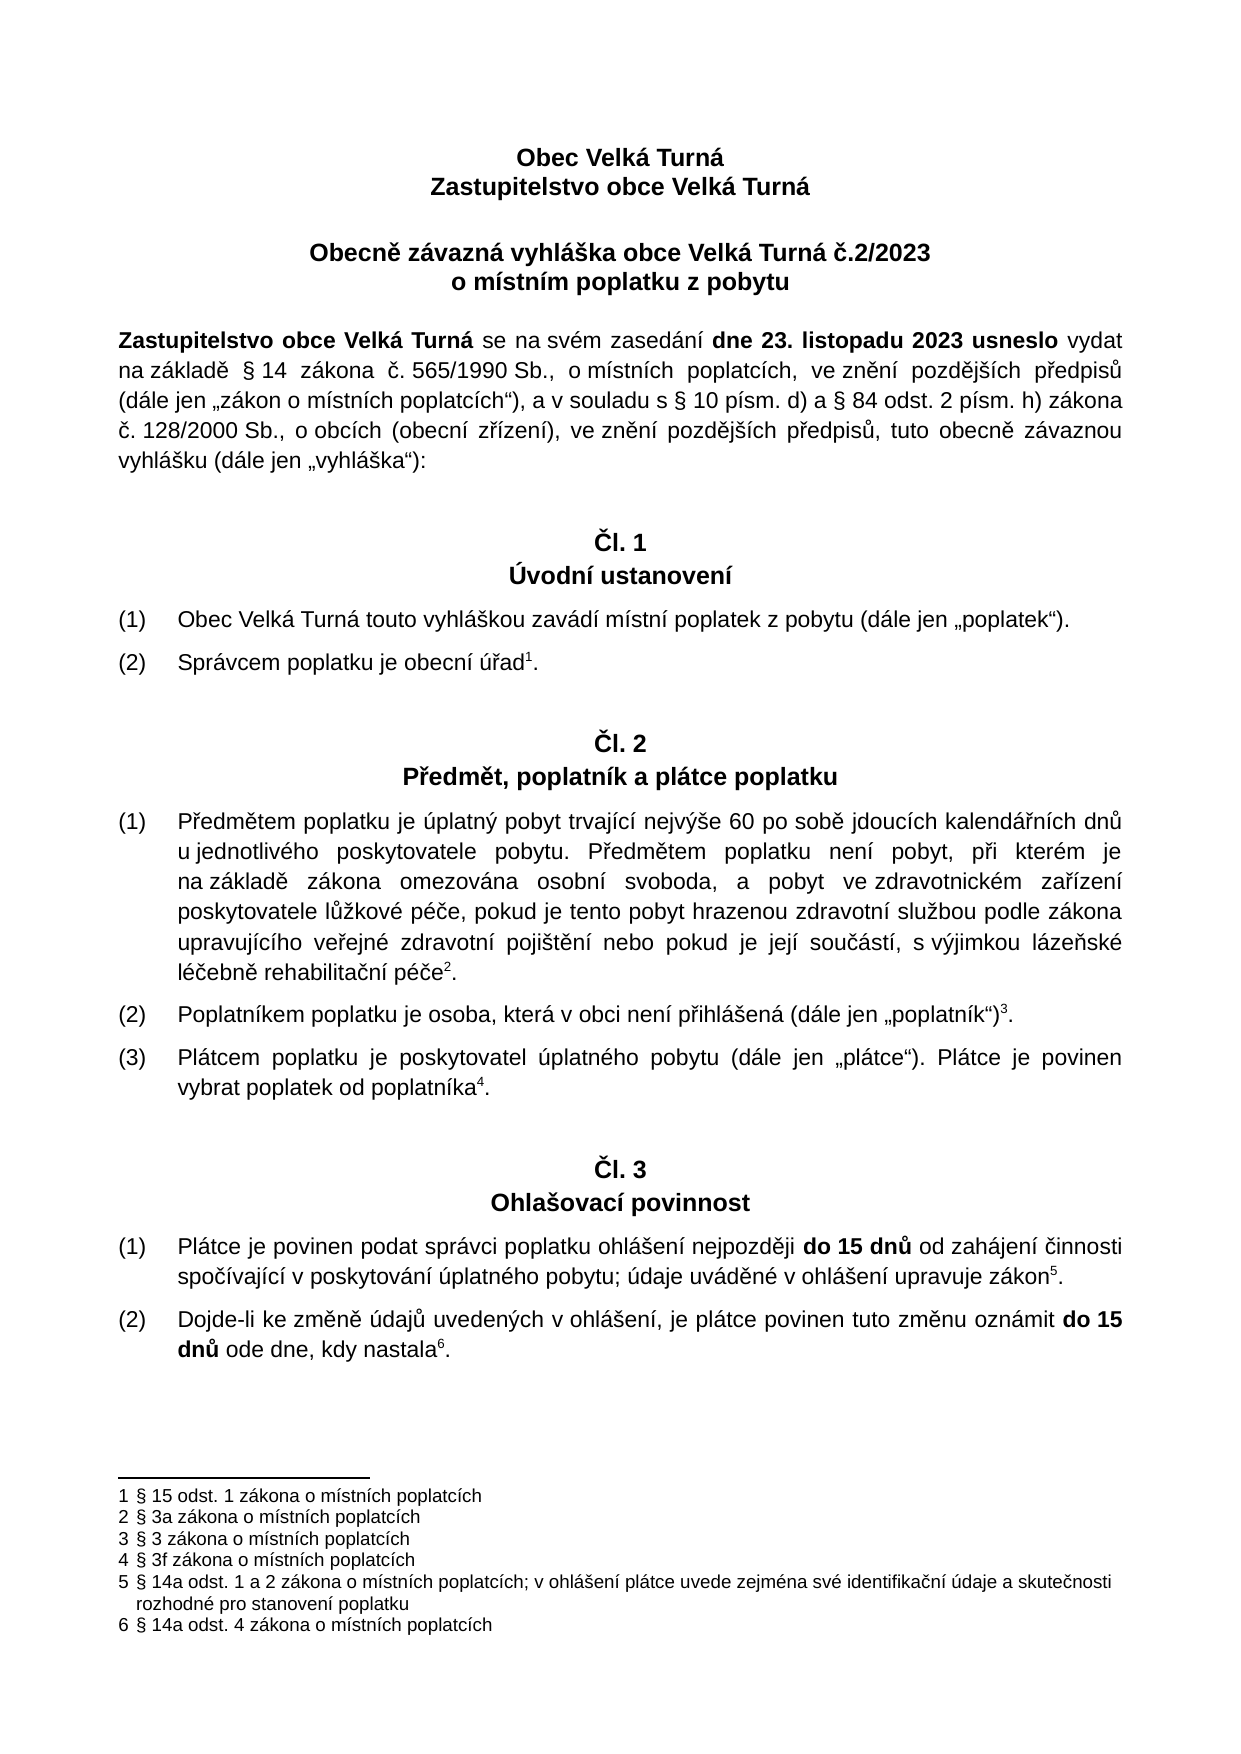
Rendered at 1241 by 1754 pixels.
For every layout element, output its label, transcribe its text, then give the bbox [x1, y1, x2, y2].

list § 3f zákona o místních poplatcích [118, 1549, 1122, 1571]
list § 3a zákona o místních poplatcích [118, 1506, 1122, 1528]
list § 15 odst. 1 zákona o místních poplatcích [118, 1484, 1122, 1506]
text Zastupitelstvo obce Velká Turná se na svém zasedání dne 23. listopadu 2023 usneslo vydat na základě § 14 zákona č. 565/1990 Sb., o místních poplatcích, ve znění pozdějších předpisů (dále jen „zákon o místních poplatcích“), a v souladu s § 10 písm. d) a § 84 odst. 2 písm. h) zákona č. 128/2000 Sb., o obcích (obecní zřízení), ve znění pozdějších předpisů, tuto obecně závaznou vyhlášku (dále jen „vyhláška“): [118, 327, 1122, 474]
list Předmětem poplatku je úplatný pobyt trvající nejvýše 60 po sobě jdoucích kalendářních dnů u jednotlivého poskytovatele pobytu. Předmětem poplatku není pobyt, při kterém je na základě zákona omezována osobní svoboda, a pobyt ve zdravotnickém zařízení poskytovatele lůžkové péče, pokud je tento pobyt hrazenou zdravotní službou podle zákona upravujícího veřejné zdravotní pojištění nebo pokud je její součástí, s výjimkou lázeňské léčebně rehabilitační péče. [118, 808, 1122, 985]
list § 14a odst. 4 zákona o místních poplatcích [118, 1614, 1122, 1635]
list Plátcem poplatku je poskytovatel úplatného pobytu (dále jen „plátce“). Plátce je povinen vybrat poplatek od poplatníka. [118, 1044, 1122, 1101]
title Obec Velká Turná Zastupitelstvo obce Velká Turná [118, 143, 1122, 201]
list Poplatníkem poplatku je osoba, která v obci není přihlášená (dále jen „poplatník“). [118, 1001, 1122, 1028]
list Správcem poplatku je obecní úřad. [118, 649, 1122, 675]
list § 14a odst. 1 a 2 zákona o místních poplatcích; v ohlášení plátce uvede zejména své identifikační údaje a skutečnosti rozhodné pro stanovení poplatku [118, 1571, 1122, 1614]
subtitle Čl. 3 Ohlašovací povinnost [118, 1154, 1122, 1216]
list Obec Velká Turná touto vyhláškou zavádí místní poplatek z pobytu (dále jen „poplatek“). [118, 606, 1122, 633]
subtitle Čl. 1 Úvodní ustanovení [118, 528, 1122, 589]
list § 3 zákona o místních poplatcích [118, 1528, 1122, 1549]
subtitle Obecně závazná vyhláška obce Velká Turná č.2/2023 o místním poplatku z pobytu [118, 238, 1122, 295]
list Dojde-li ke změně údajů uvedených v ohlášení, je plátce povinen tuto změnu oznámit do 15 dnů ode dne, kdy nastala. [118, 1306, 1122, 1363]
subtitle Čl. 2 Předmět, poplatník a plátce poplatku [118, 729, 1122, 791]
list Plátce je povinen podat správci poplatku ohlášení nejpozději do 15 dnů od zahájení činnosti spočívající v poskytování úplatného pobytu; údaje uváděné v ohlášení upravuje zákon. [118, 1233, 1122, 1290]
